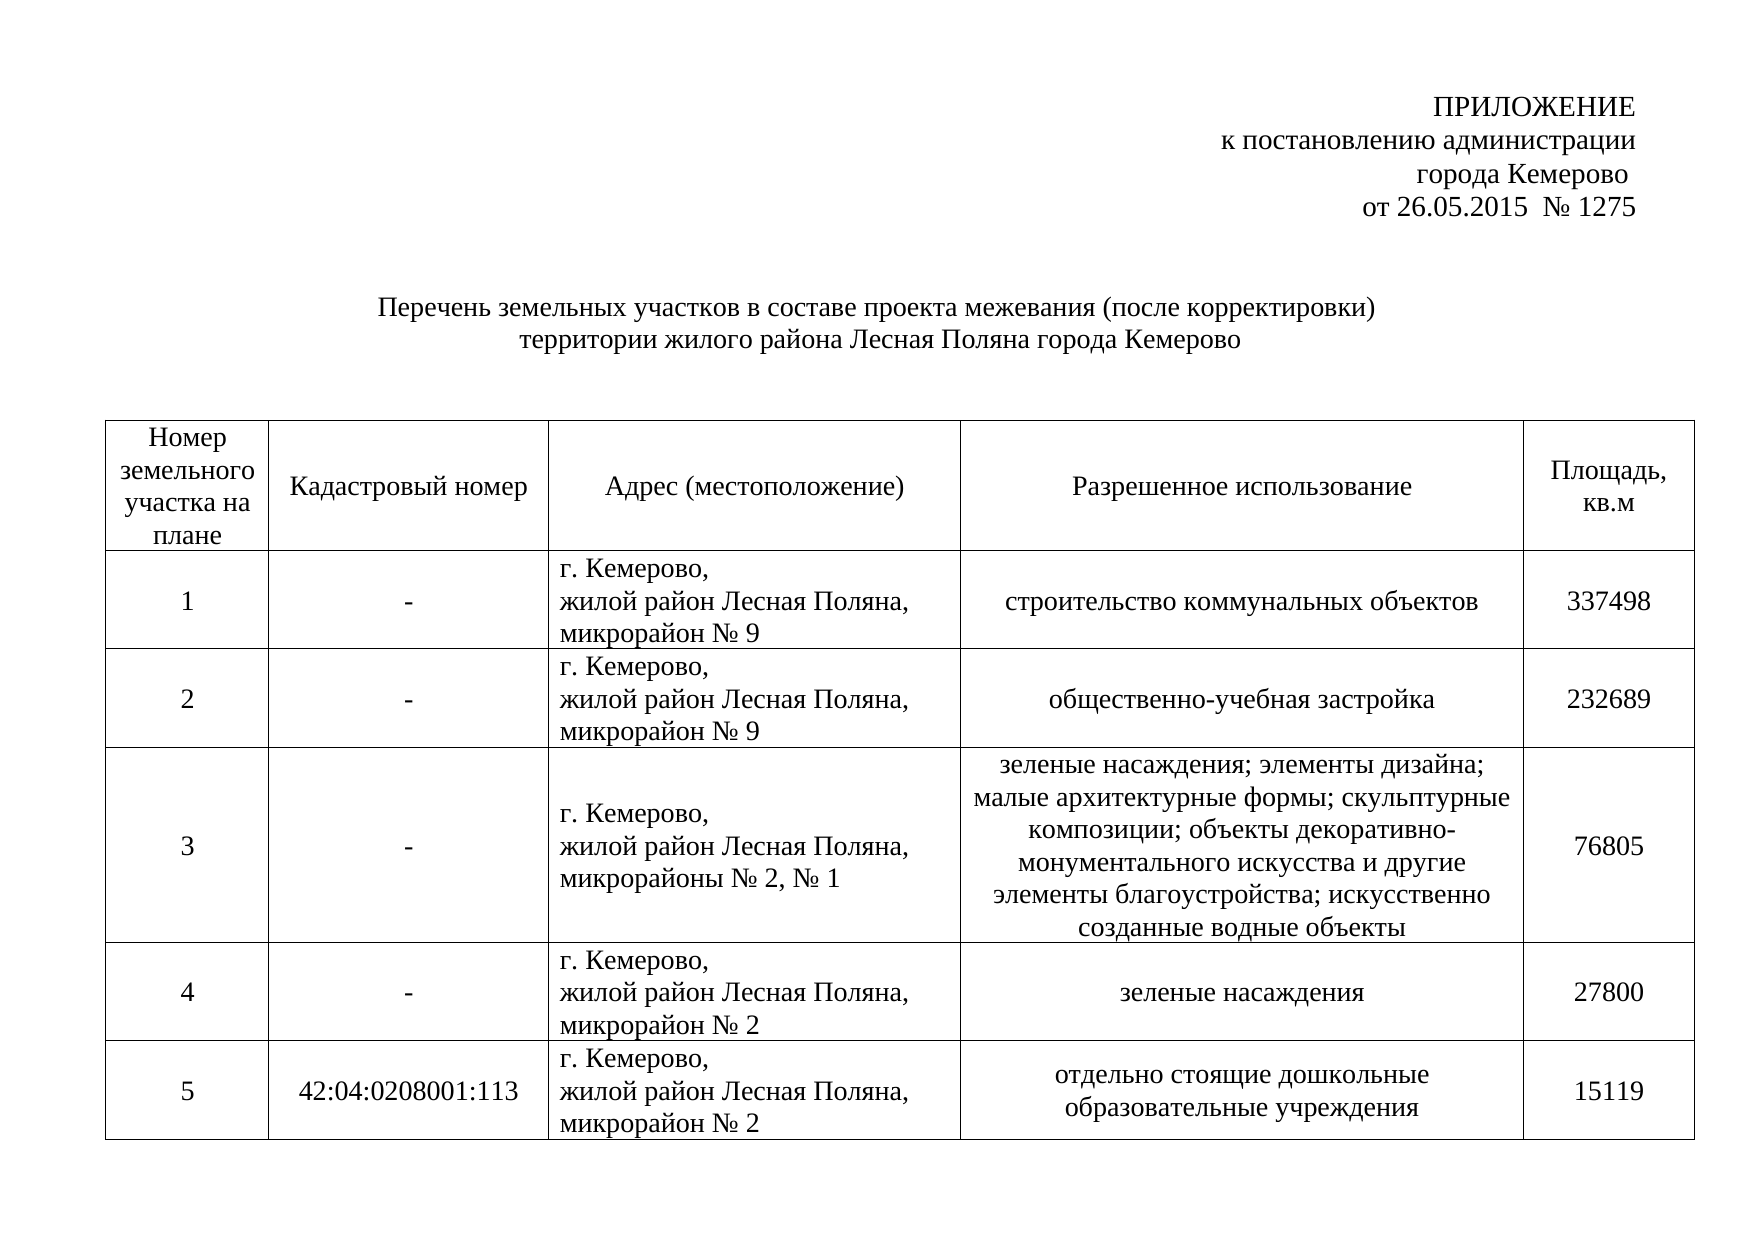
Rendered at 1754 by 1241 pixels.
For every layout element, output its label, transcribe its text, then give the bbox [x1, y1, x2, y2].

table_cell зеленые насаждения [961, 943, 1523, 1040]
text города Кемерово [118, 156, 1636, 189]
table_cell общественно-учебная застройка [961, 649, 1523, 747]
table_cell 337498 [1524, 551, 1694, 648]
text к постановлению администрации [118, 122, 1636, 156]
table_cell - [269, 649, 548, 747]
table_header Площадь, кв.м [1524, 421, 1694, 550]
table_cell 4 [106, 943, 268, 1040]
table_cell 2 [106, 649, 268, 747]
table_cell 5 [106, 1041, 268, 1138]
table_cell отдельно стоящие дошкольные образовательные учреждения [961, 1041, 1523, 1138]
table_header Адрес (местоположение) [549, 421, 960, 550]
table_cell 3 [106, 748, 268, 942]
table_cell 232689 [1524, 649, 1694, 747]
text от 26.05.2015 № 1275 [118, 189, 1636, 223]
table_cell - [269, 943, 548, 1040]
table_cell - [269, 748, 548, 942]
text Перечень земельных участков в составе проекта межевания (после корректировки) [118, 290, 1636, 322]
table_header Номер земельного участка на плане [106, 421, 268, 550]
table_cell г. Кемерово, жилой район Лесная Поляна, микрорайон № 2 [549, 1041, 960, 1138]
table_cell г. Кемерово, жилой район Лесная Поляна, микрорайон № 9 [549, 649, 960, 747]
text ПРИЛОЖЕНИЕ [118, 89, 1636, 122]
text территории жилого района Лесная Поляна города Кемерово [118, 322, 1636, 355]
table_cell - [269, 551, 548, 648]
table_cell г. Кемерово, жилой район Лесная Поляна, микрорайоны № 2, № 1 [549, 748, 960, 942]
table_cell г. Кемерово, жилой район Лесная Поляна, микрорайон № 9 [549, 551, 960, 648]
table_cell г. Кемерово, жилой район Лесная Поляна, микрорайон № 2 [549, 943, 960, 1040]
table_cell строительство коммунальных объектов [961, 551, 1523, 648]
table_cell зеленые насаждения; элементы дизайна; малые архитектурные формы; скульптурные композиции; объекты декоративно-монументального искусства и другие элементы благоустройства; искусственно созданные водные объекты [961, 748, 1523, 942]
table_cell 42:04:0208001:113 [269, 1041, 548, 1138]
table_cell 27800 [1524, 943, 1694, 1040]
table_header Кадастровый номер [269, 421, 548, 550]
table_cell 15119 [1524, 1041, 1694, 1138]
table_header Разрешенное использование [961, 421, 1523, 550]
table_cell 1 [106, 551, 268, 648]
table_cell 76805 [1524, 748, 1694, 942]
